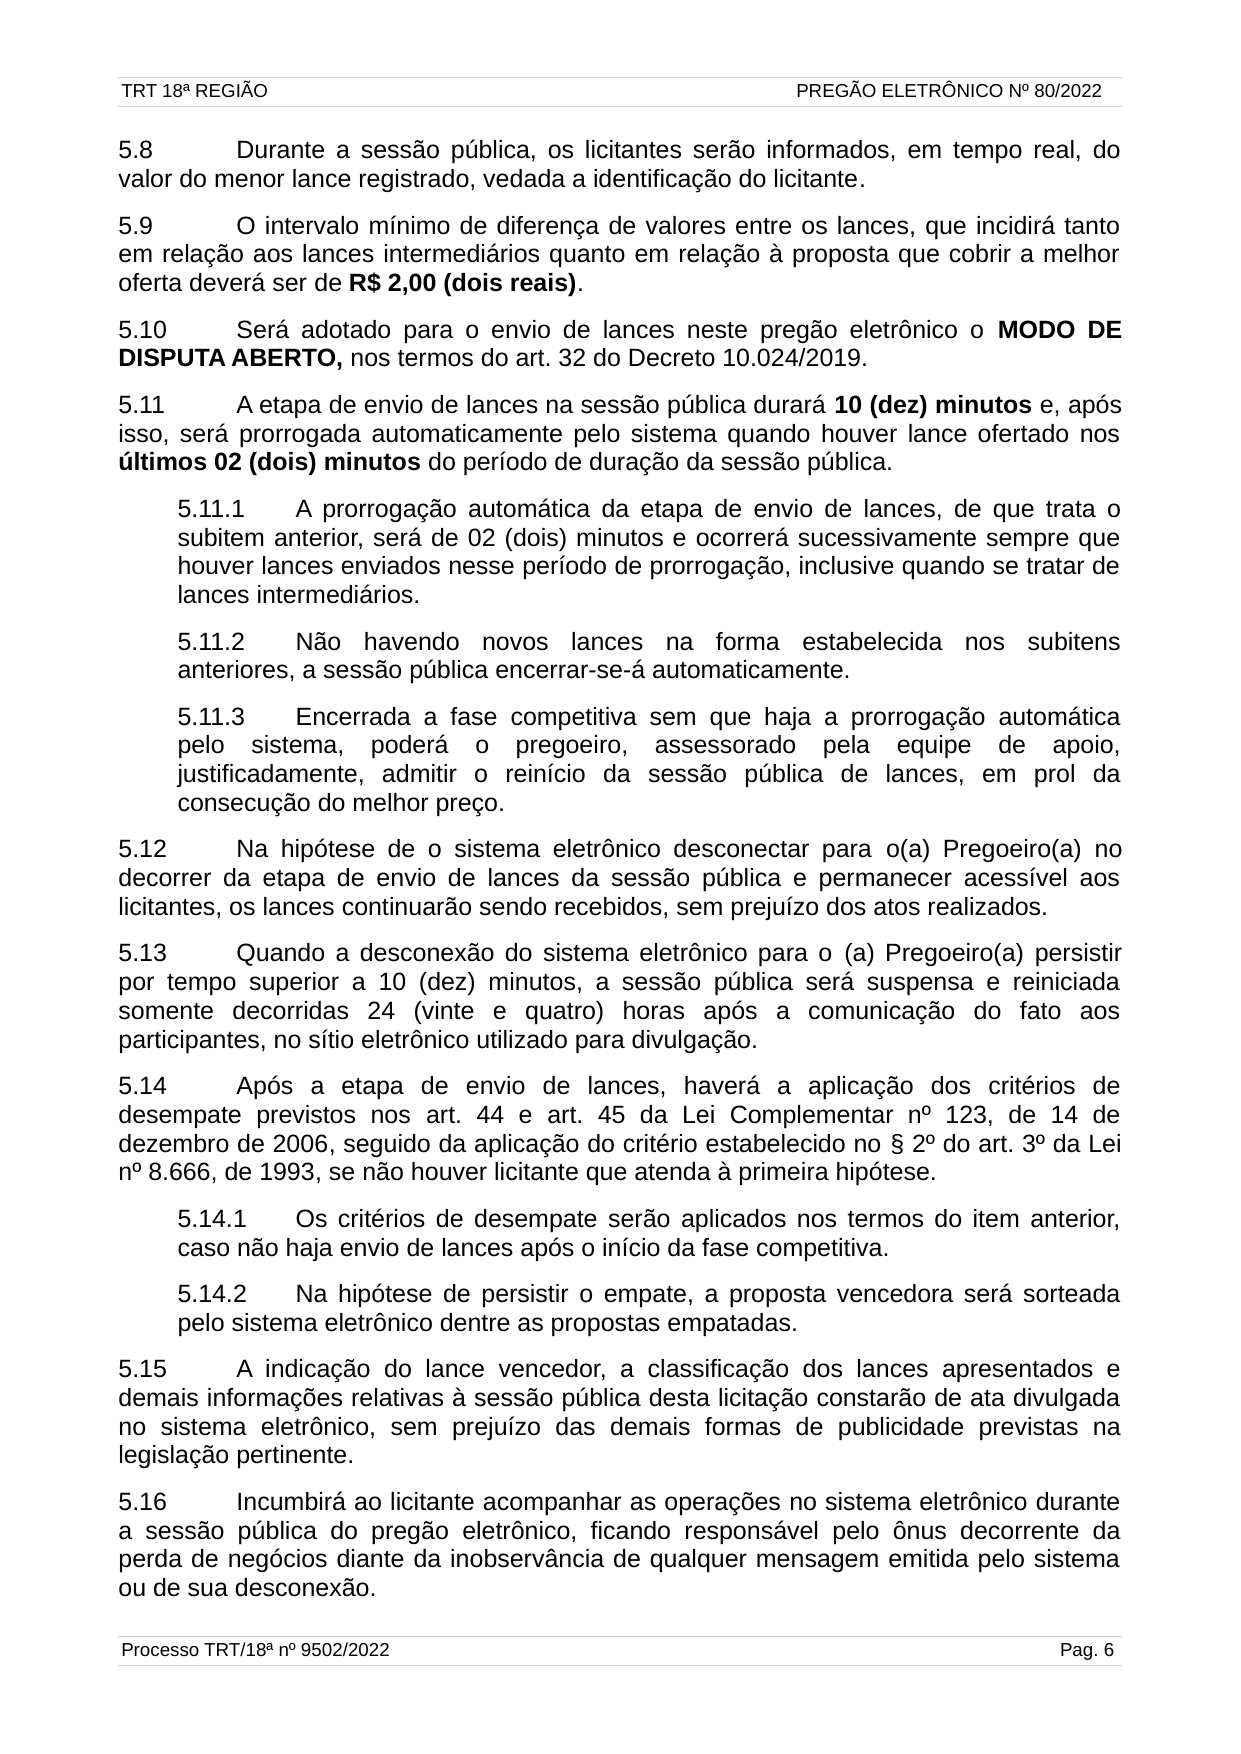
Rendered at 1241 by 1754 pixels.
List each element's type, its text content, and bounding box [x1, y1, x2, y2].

text 5.10 Será adotado para o envio de lances neste pregão eletrônico o MODO DE DISPUTA ABERTO, nos termos do art. 32 do Decreto 10.024/2019. [118, 315, 1122, 372]
text 5.8 Durante a sessão pública, os licitantes serão informados, em tempo real, do valor do menor lance registrado, vedada a identificação do licitante. [118, 136, 1122, 193]
text 5.11.2 Não havendo novos lances na forma estabelecida nos subitens anteriores, a sessão pública encerrar-se-á automaticamente. [177, 627, 1122, 684]
text 5.11.1 A prorrogação automática da etapa de envio de lances, de que trata o subitem anterior, será de 02 (dois) minutos e ocorrerá sucessivamente sempre que houver lances enviados nesse período de prorrogação, inclusive quando se tratar de lances intermediários. [177, 494, 1122, 609]
text 5.11 A etapa de envio de lances na sessão pública durará 10 (dez) minutos e, após isso, será prorrogada automaticamente pelo sistema quando houver lance ofertado nos últimos 02 (dois) minutos do período de duração da sessão pública. [118, 390, 1122, 476]
text 5.11.3 Encerrada a fase competitiva sem que haja a prorrogação automática pelo sistema, poderá o pregoeiro, assessorado pela equipe de apoio, justificadamente, admitir o reinício da sessão pública de lances, em prol da consecução do melhor preço. [177, 702, 1122, 817]
text 5.16 Incumbirá ao licitante acompanhar as operações no sistema eletrônico durante a sessão pública do pregão eletrônico, ficando responsável pelo ônus decorrente da perda de negócios diante da inobservância de qualquer mensagem emitida pelo sistema ou de sua desconexão. [118, 1487, 1122, 1602]
text 5.14 Após a etapa de envio de lances, haverá a aplicação dos critérios de desempate previstos nos art. 44 e art. 45 da Lei Complementar nº 123, de 14 de dezembro de 2006, seguido da aplicação do critério estabelecido no § 2º do art. 3º da Lei nº 8.666, de 1993, se não houver licitante que atenda à primeira hipótese. [118, 1071, 1122, 1186]
text 5.14.2 Na hipótese de persistir o empate, a proposta vencedora será sorteada pelo sistema eletrônico dentre as propostas empatadas. [177, 1279, 1122, 1337]
text 5.14.1 Os critérios de desempate serão aplicados nos termos do item anterior, caso não haja envio de lances após o início da fase competitiva. [177, 1204, 1122, 1261]
text 5.12 Na hipótese de o sistema eletrônico desconectar para o(a) Pregoeiro(a) no decorrer da etapa de envio de lances da sessão pública e permanecer acessível aos licitantes, os lances continuarão sendo recebidos, sem prejuízo dos atos realizados. [118, 834, 1122, 921]
text 5.13 Quando a desconexão do sistema eletrônico para o (a) Pregoeiro(a) persistir por tempo superior a 10 (dez) minutos, a sessão pública será suspensa e reiniciada somente decorridas 24 (vinte e quatro) horas após a comunicação do fato aos participantes, no sítio eletrônico utilizado para divulgação. [118, 938, 1122, 1053]
text 5.9 O intervalo mínimo de diferença de valores entre os lances, que incidirá tanto em relação aos lances intermediários quanto em relação à proposta que cobrir a melhor oferta deverá ser de R$ 2,00 (dois reais). [118, 211, 1122, 297]
text 5.15 A indicação do lance vencedor, a classificação dos lances apresentados e demais informações relativas à sessão pública desta licitação constarão de ata divulgada no sistema eletrônico, sem prejuízo das demais formas de publicidade previstas na legislação pertinente. [118, 1354, 1122, 1469]
